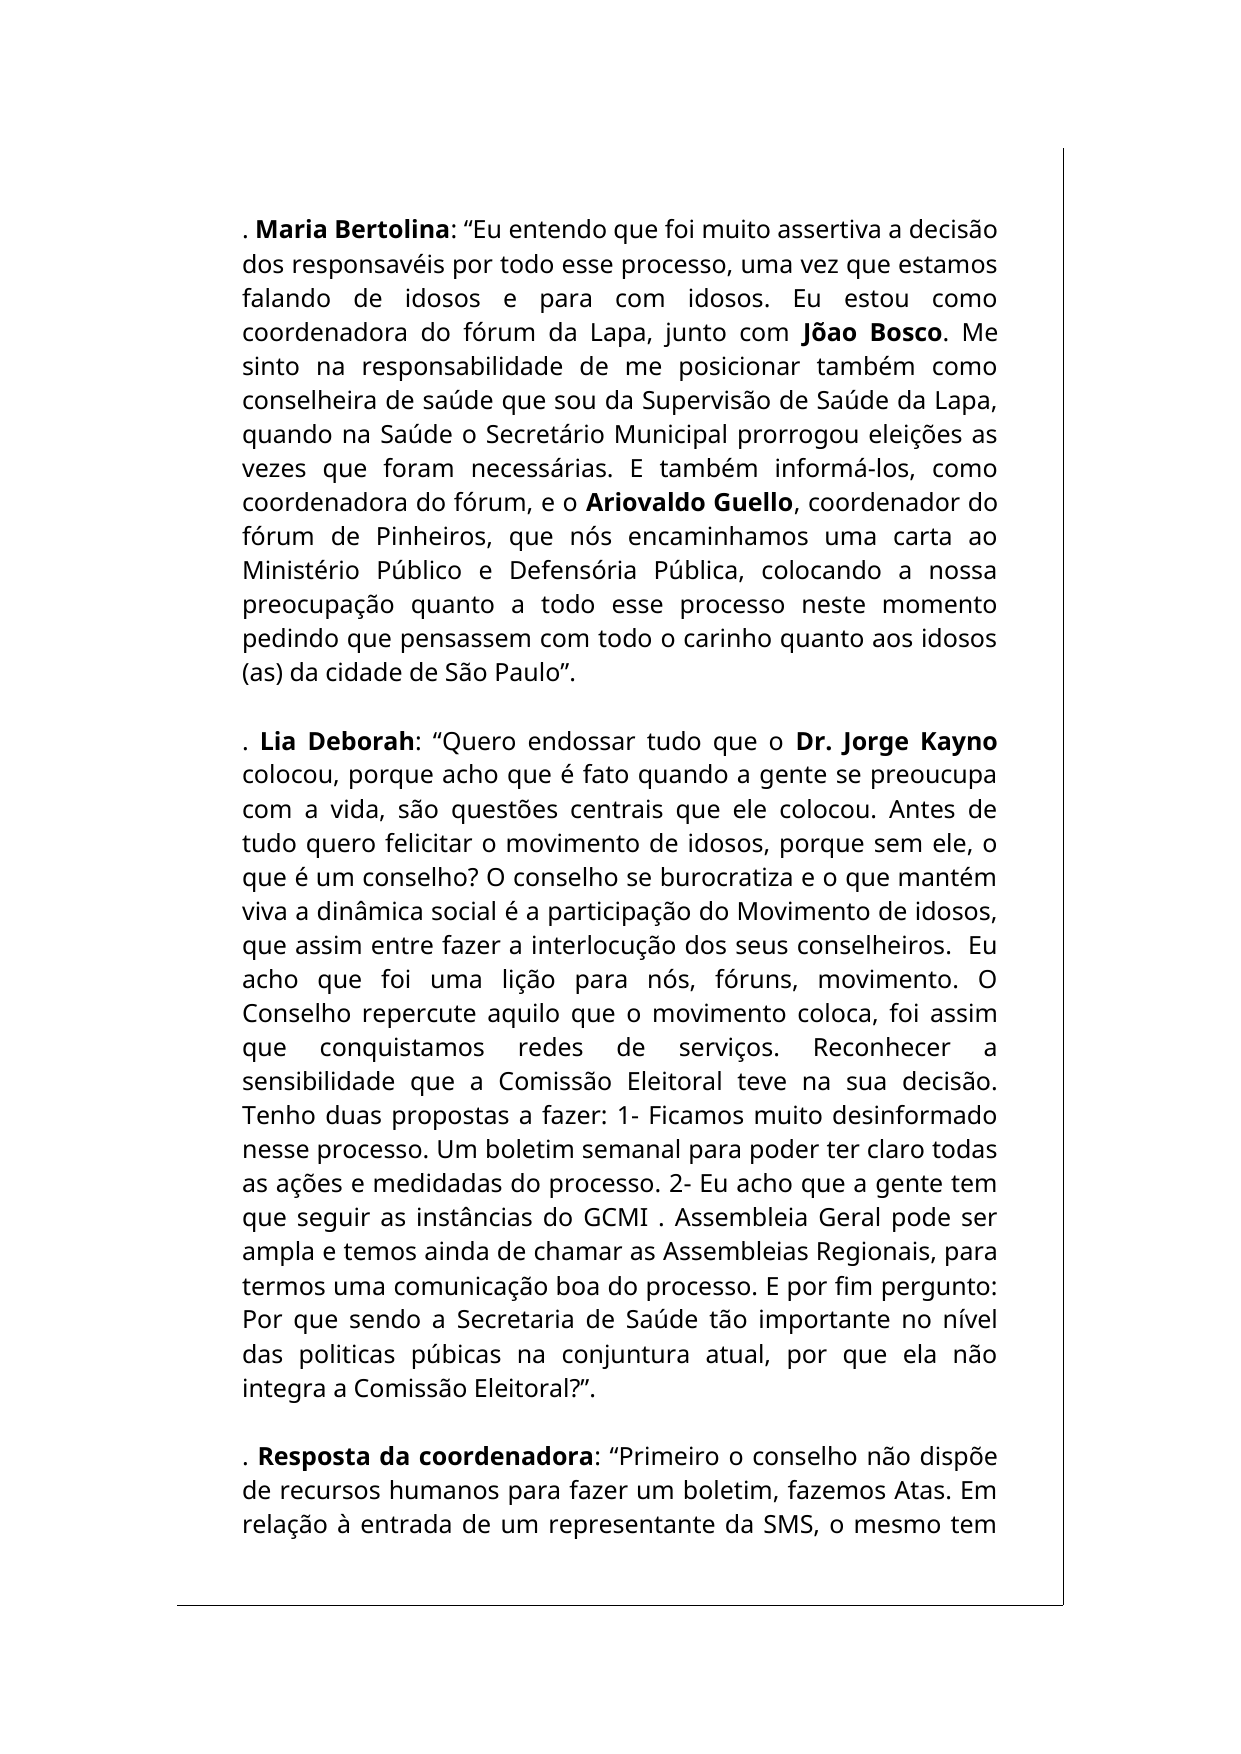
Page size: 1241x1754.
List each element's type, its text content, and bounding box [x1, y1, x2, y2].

text . Resposta da coordenadora: “Primeiro o conselho não dispõe de recursos humanos para fazer um boletim, fazemos Atas. Em relação à entrada de um representante da SMS, o mesmo tem [177, 1438, 1063, 1605]
text . Lia Deborah: “Quero endossar tudo que o Dr. Jorge Kayno colocou, porque acho que é fato quando a gente se preoucupa com a vida, são questões centrais que ele colocou. Antes de tudo quero felicitar o movimento de idosos, porque sem ele, o que é um conselho? O conselho se burocratiza e o que mantém viva a dinâmica social é a participação do Movimento de idosos, que assim entre fazer a interlocução dos seus conselheiros. Eu acho que foi uma lição para nós, fóruns, movimento. O Conselho repercute aquilo que o movimento coloca, foi assim que conquistamos redes de serviços. Reconhecer a sensibilidade que a Comissão Eleitoral teve na sua decisão. Tenho duas propostas a fazer: 1- Ficamos muito desinformado nesse processo. Um boletim semanal para poder ter claro todas as ações e medidadas do processo. 2- Eu acho que a gente tem que seguir as instâncias do GCMI . Assembleia Geral pode ser ampla e temos ainda de chamar as Assembleias Regionais, para termos uma comunicação boa do processo. E por fim pergunto: Por que sendo a Secretaria de Saúde tão importante no nível das politicas púbicas na conjuntura atual, por que ela não integra a Comissão Eleitoral?”. [177, 723, 1063, 1404]
text . Maria Bertolina: “Eu entendo que foi muito assertiva a decisão dos responsavéis por todo esse processo, uma vez que estamos falando de idosos e para com idosos. Eu estou como coordenadora do fórum da Lapa, junto com Jõao Bosco. Me sinto na responsabilidade de me posicionar também como conselheira de saúde que sou da Supervisão de Saúde da Lapa, quando na Saúde o Secretário Municipal prorrogou eleições as vezes que foram necessárias. E também informá-los, como coordenadora do fórum, e o Ariovaldo Guello, coordenador do fórum de Pinheiros, que nós encaminhamos uma carta ao Ministério Público e Defensória Pública, colocando a nossa preocupação quanto a todo esse processo neste momento pedindo que pensassem com todo o carinho quanto aos idosos (as) da cidade de São Paulo”. [177, 148, 1063, 689]
